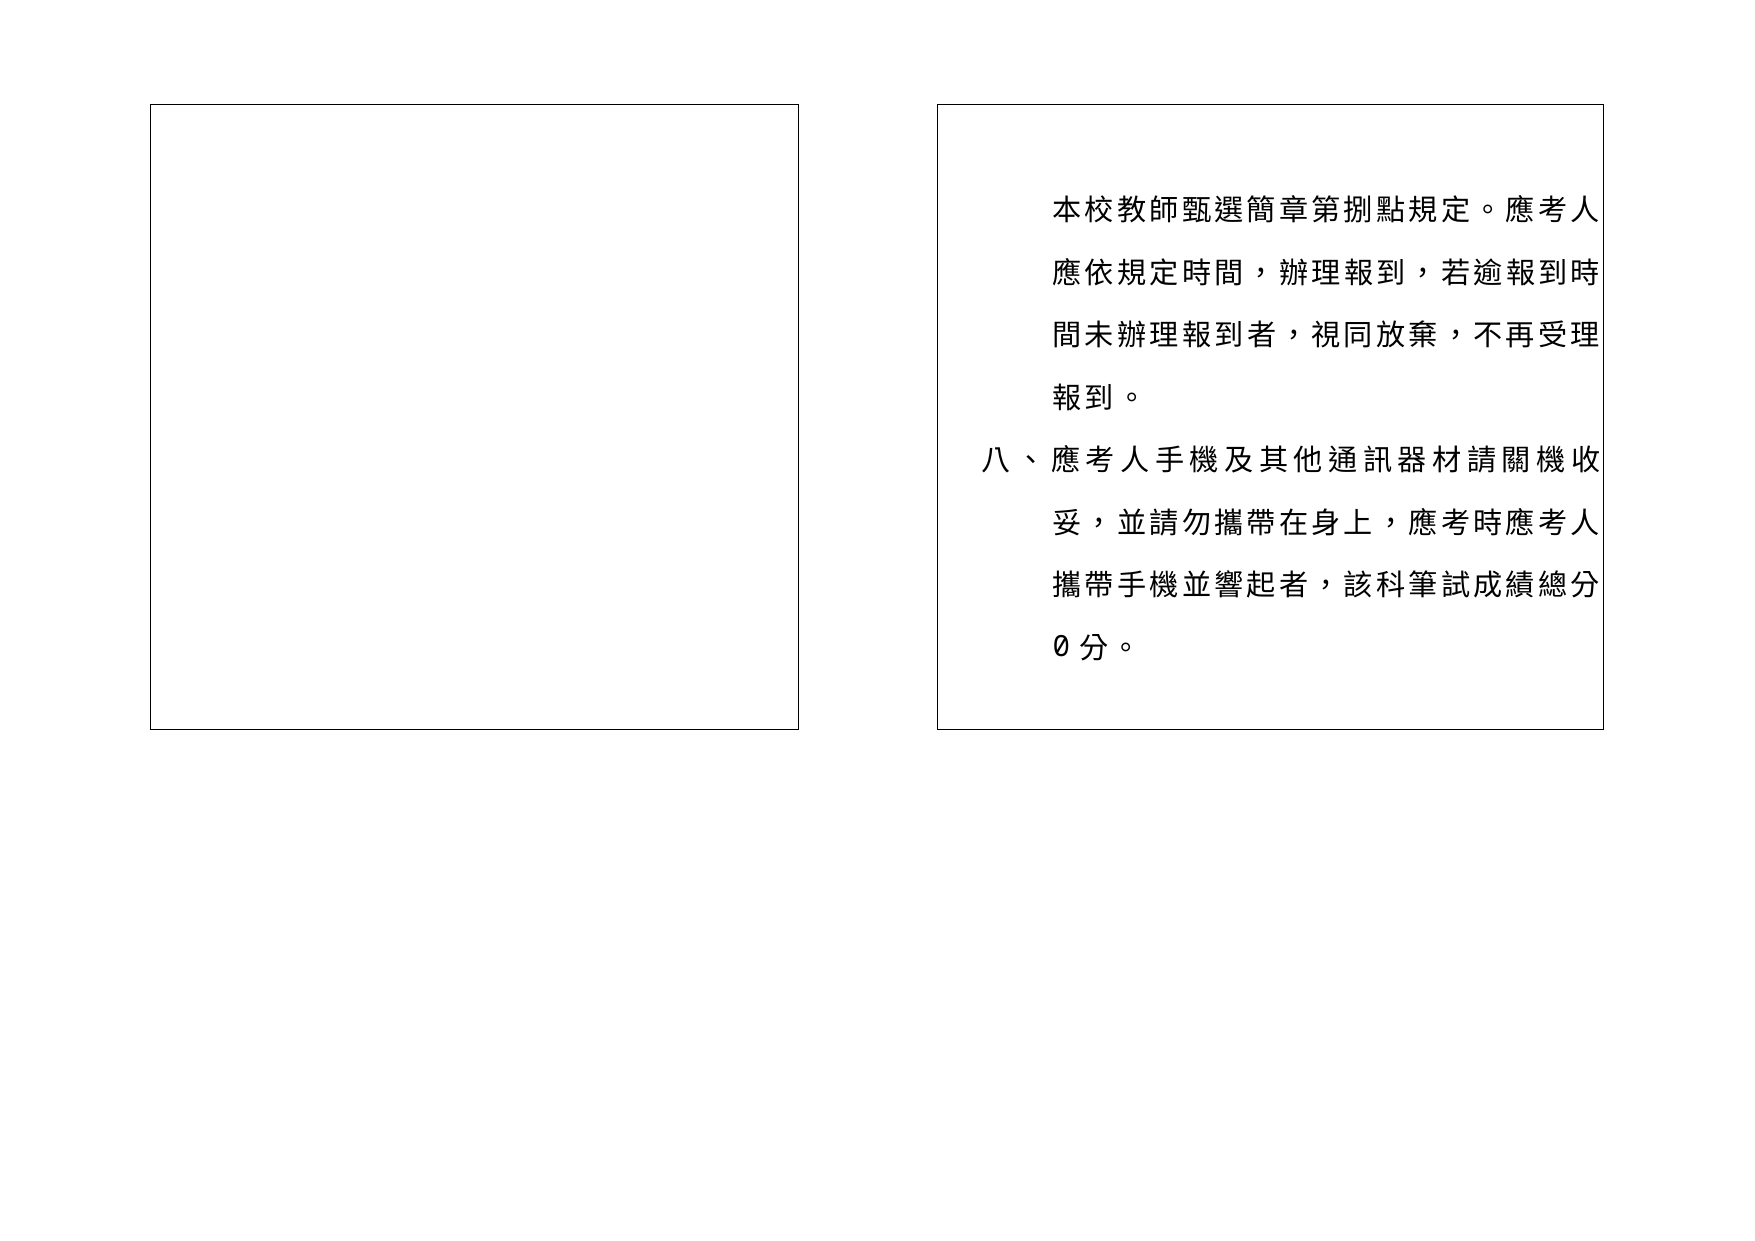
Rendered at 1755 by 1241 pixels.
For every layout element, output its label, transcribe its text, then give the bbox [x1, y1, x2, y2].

table_header [799, 104, 937, 729]
table_header [151, 105, 798, 729]
table_header 本校教師甄選簡章第捌點規定。應考人應依規定時間，辦理報到，若逾報到時間未辦理報到者，視同放棄，不再受理報到。 八、應考人手機及其他通訊器材請關機收妥，並請勿攜帶在身上，應考時應考人攜帶手機並響起者，該科筆試成績總分0分。 [938, 105, 1603, 729]
